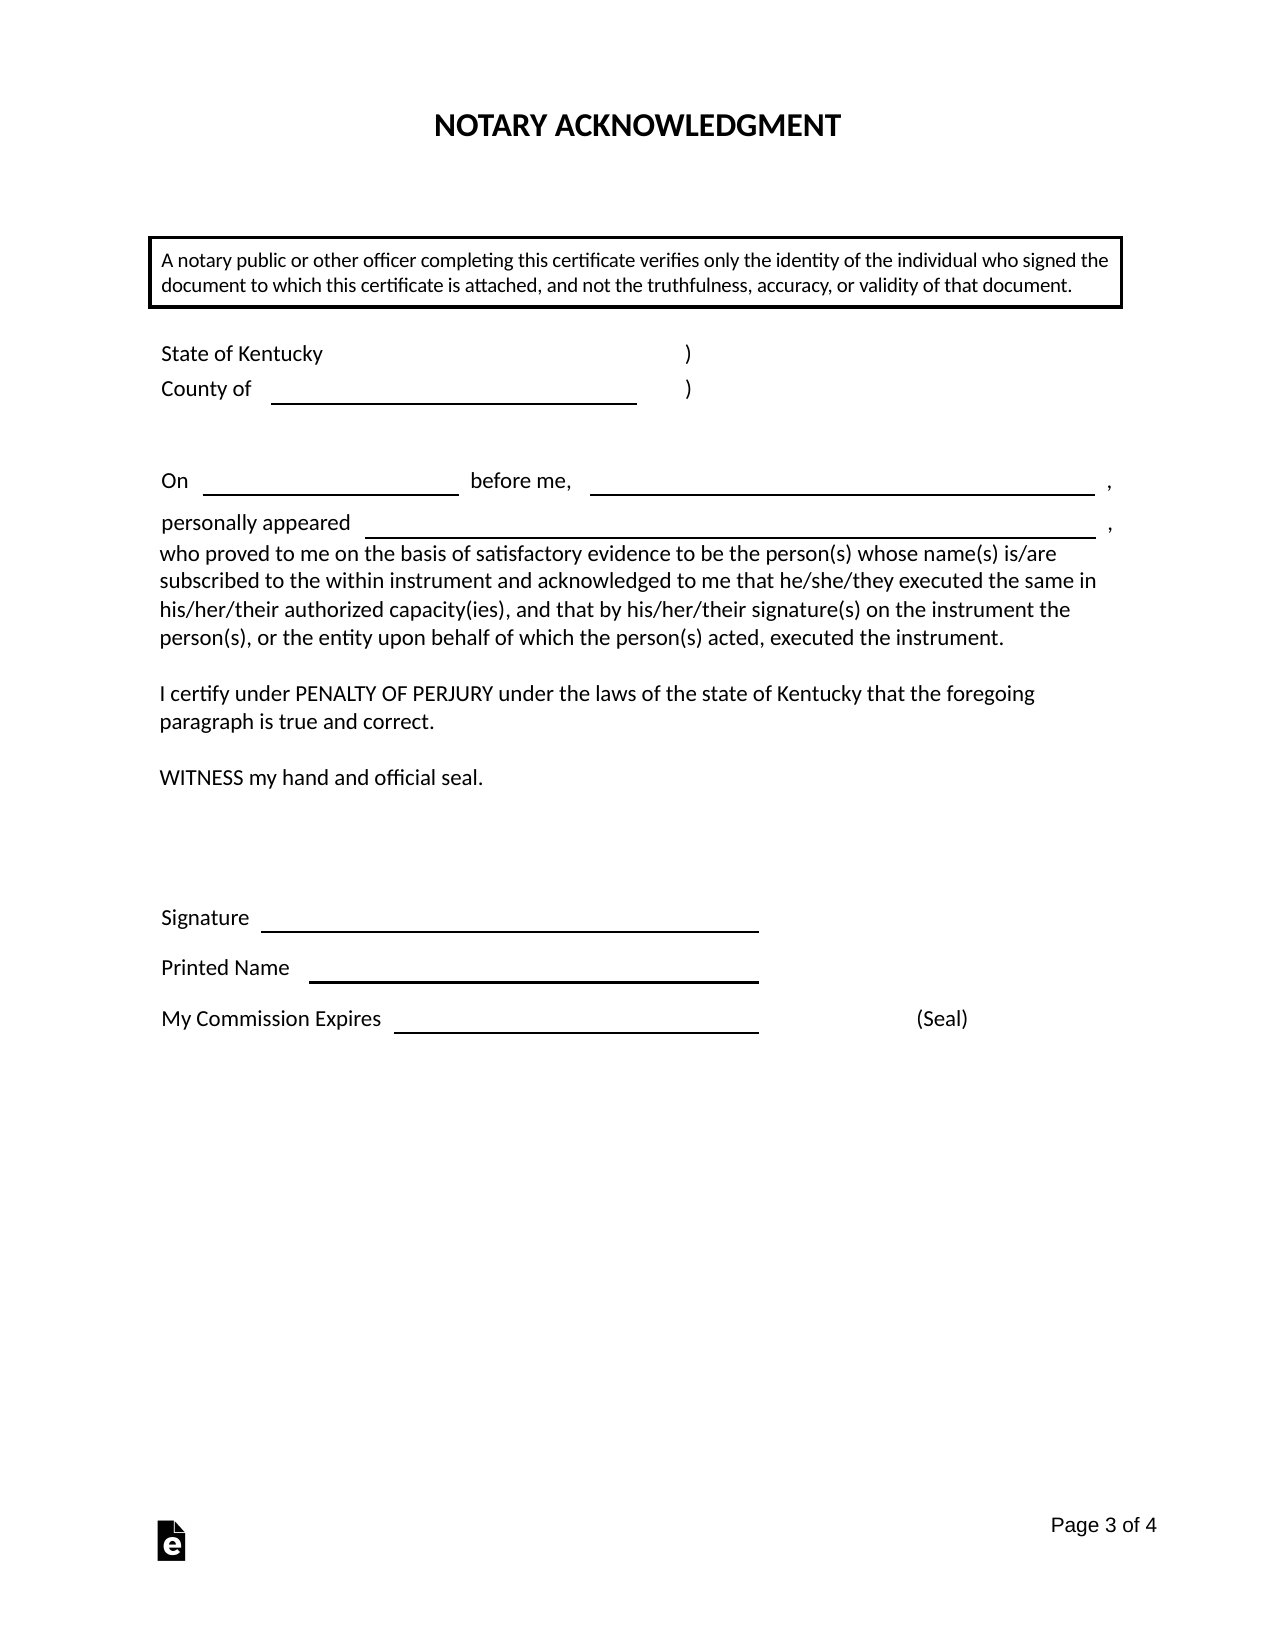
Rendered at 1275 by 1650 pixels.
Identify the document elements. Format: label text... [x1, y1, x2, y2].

table_header [590, 466, 1095, 494]
table_header Printed Name [150, 953, 309, 981]
table_header [365, 509, 1096, 537]
table_header [1125, 1004, 1275, 1032]
table_header [759, 953, 1124, 981]
table_header [261, 903, 759, 931]
table_header , [1095, 466, 1124, 494]
table_header [203, 466, 459, 494]
table_header County of [150, 375, 271, 403]
table_header before me, [459, 466, 590, 494]
table_header Signature [150, 903, 261, 931]
table_header On [150, 466, 202, 494]
table_header ) [637, 375, 703, 403]
table_header (Seal) [759, 1004, 1125, 1032]
text who proved to me on the basis of satisfactory evidence to be the person(s) whose name(s) is/are subscribed to the within instrument and acknowledged to me that he/she/they executed the same in his/her/their authorized capacity(ies), and that by his/her/their signature(s) on the instrument the person(s), or the entity upon behalf of which the person(s) acted, executed the instrument. [159, 539, 1125, 651]
table_header personally appeared [150, 509, 365, 537]
table_header A notary public or other officer completing this certificate verifies only the identity of the individual who signed the document to which this certificate is attached, and not the truthfulness, accuracy, or validity of that document. [152, 239, 1120, 305]
table_header My Commission Expires [150, 1004, 394, 1032]
table_header [271, 375, 637, 403]
text I certify under PENALTY OF PERJURY under the laws of the state of Kentucky that the foregoing paragraph is true and correct. [159, 679, 1125, 735]
text WITNESS my hand and official seal. [159, 763, 1125, 791]
table_header [309, 953, 759, 981]
table_header State of Kentucky [150, 339, 637, 367]
table_header ) [637, 339, 703, 367]
table_header [394, 1004, 759, 1032]
table_header , [1096, 509, 1124, 537]
text NOTARY ACKNOWLEDGMENT [150, 104, 1125, 144]
